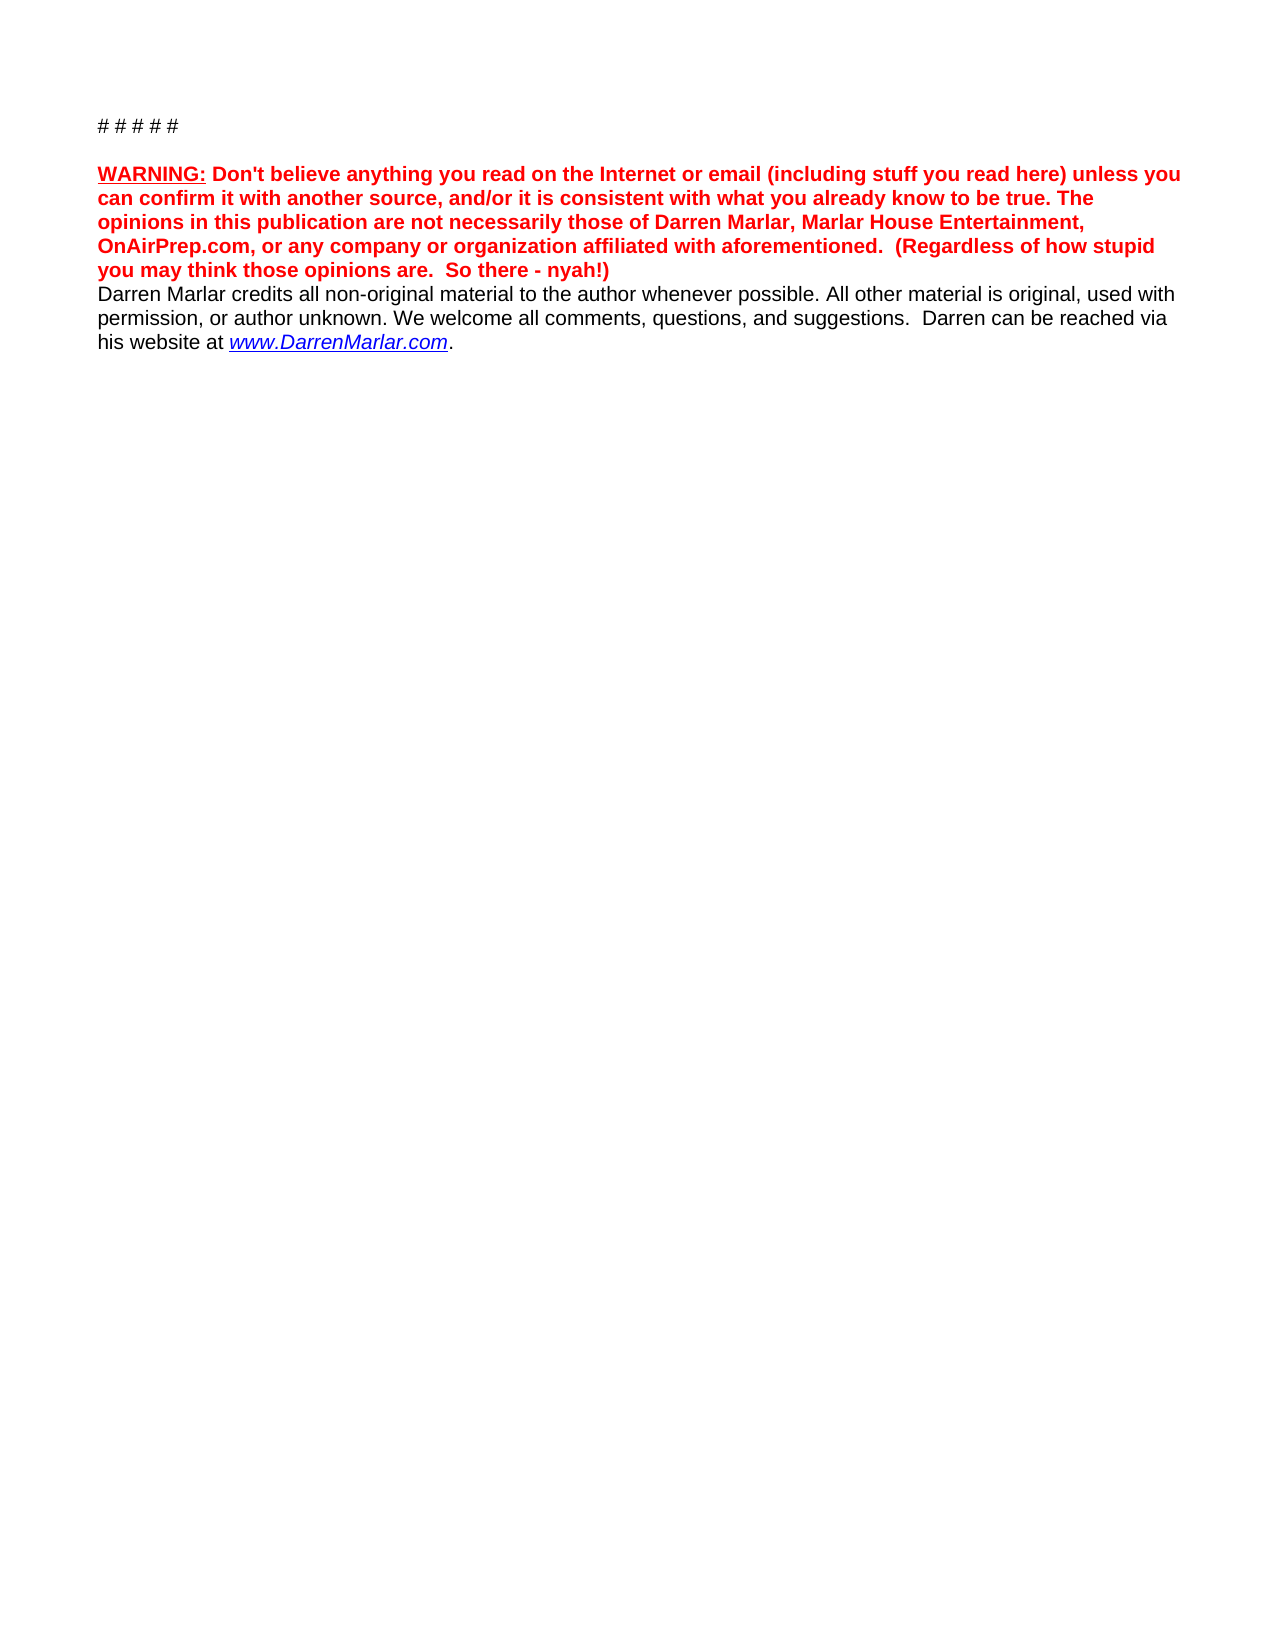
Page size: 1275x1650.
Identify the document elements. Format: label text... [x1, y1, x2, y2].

text Darren Marlar credits all non-original material to the author whenever possible. All other material is original, used with permission, or author unknown. We welcome all comments, questions, and suggestions. Darren can be reached via his website at www.DarrenMarlar.com. [97, 282, 1185, 353]
text WARNING: Don't believe anything you read on the Internet or email (including stuff you read here) unless you can confirm it with another source, and/or it is consistent with what you already know to be true. The opinions in this publication are not necessarily those of Darren Marlar, Marlar House Entertainment, OnAirPrep.com, or any company or organization affiliated with aforementioned. (Regardless of how stupid you may think those opinions are. So there - nyah!) [97, 162, 1185, 282]
text # # # # # [97, 114, 1185, 138]
